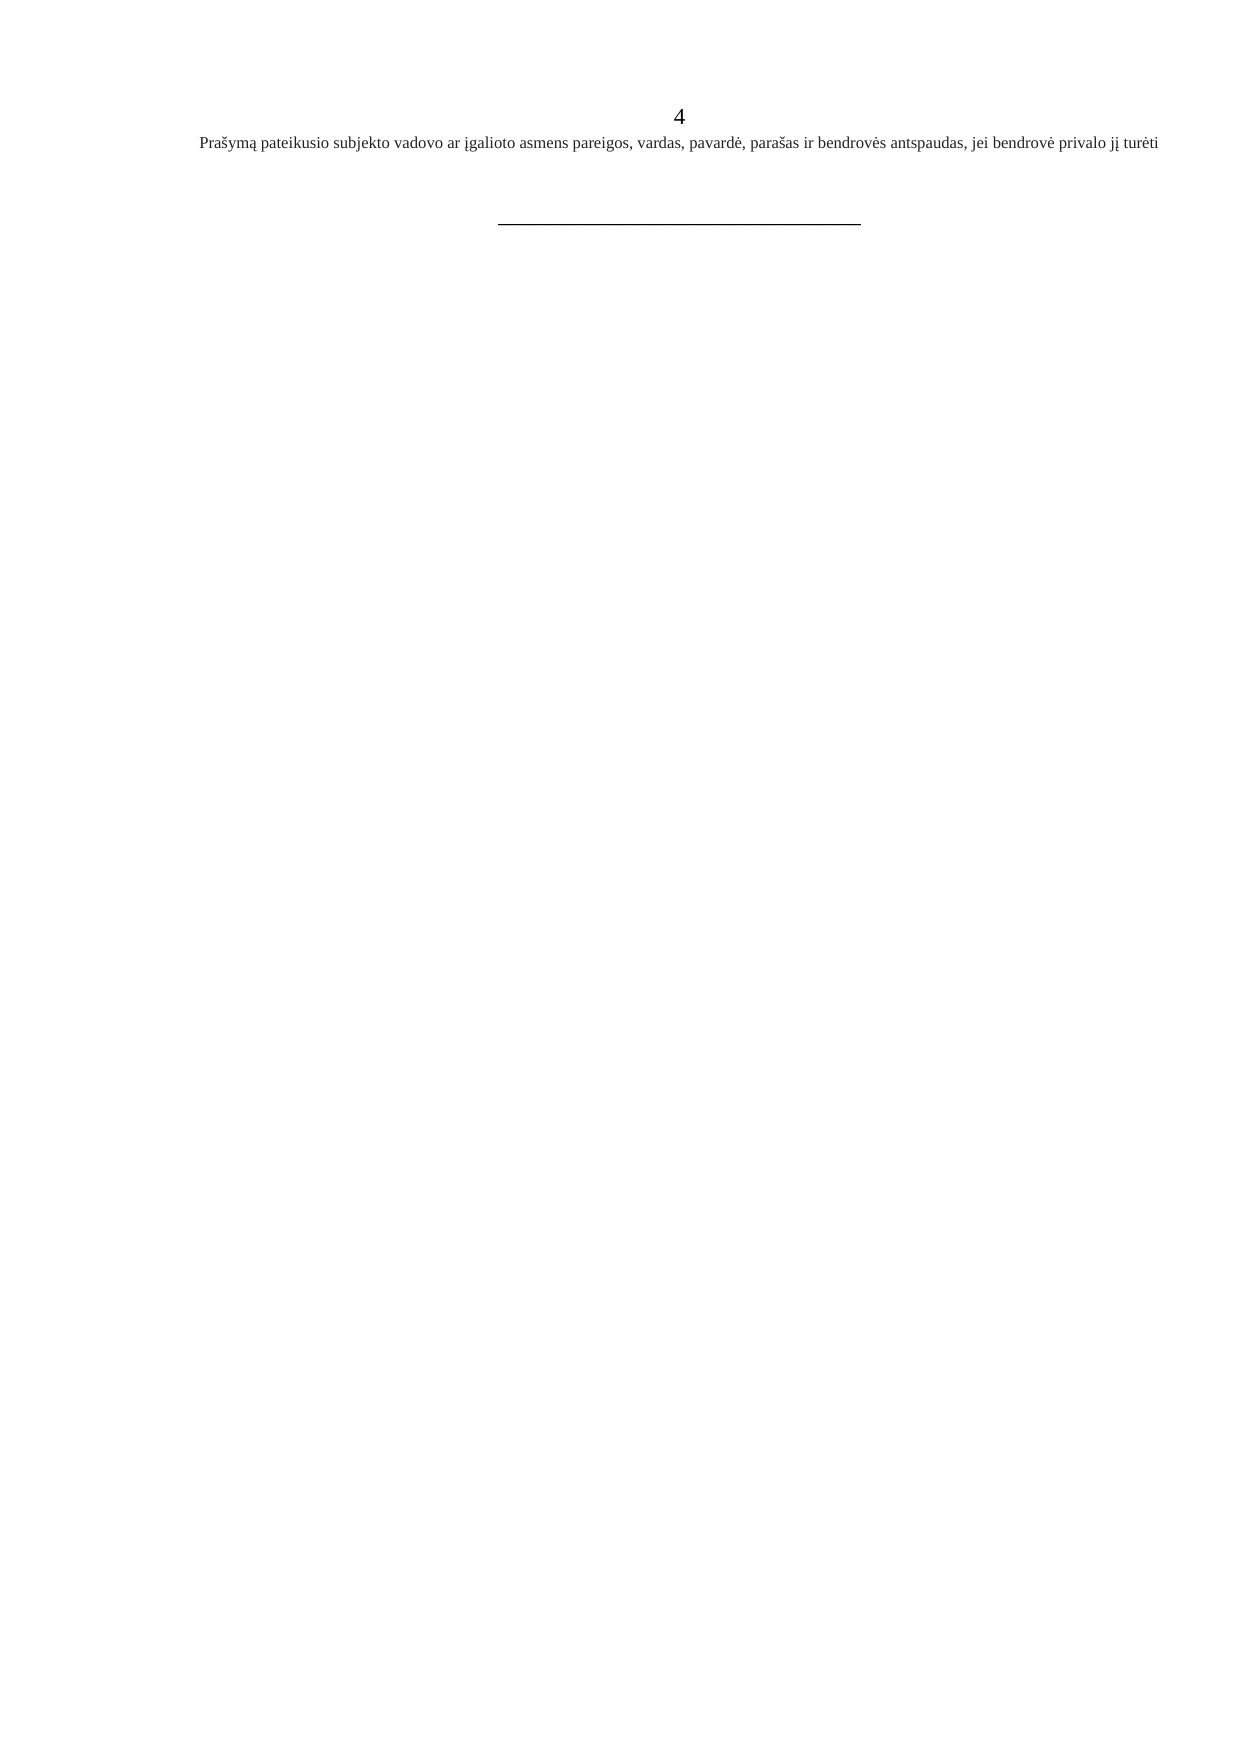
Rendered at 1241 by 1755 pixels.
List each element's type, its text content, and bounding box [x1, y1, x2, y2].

text _____________________________ [177, 199, 1181, 228]
text Prašymą pateikusio subjekto vadovo ar įgalioto asmens pareigos, vardas, pavardė, parašas ir bendrovės antspaudas, jei bendrovė privalo jį turėti [177, 133, 1181, 162]
